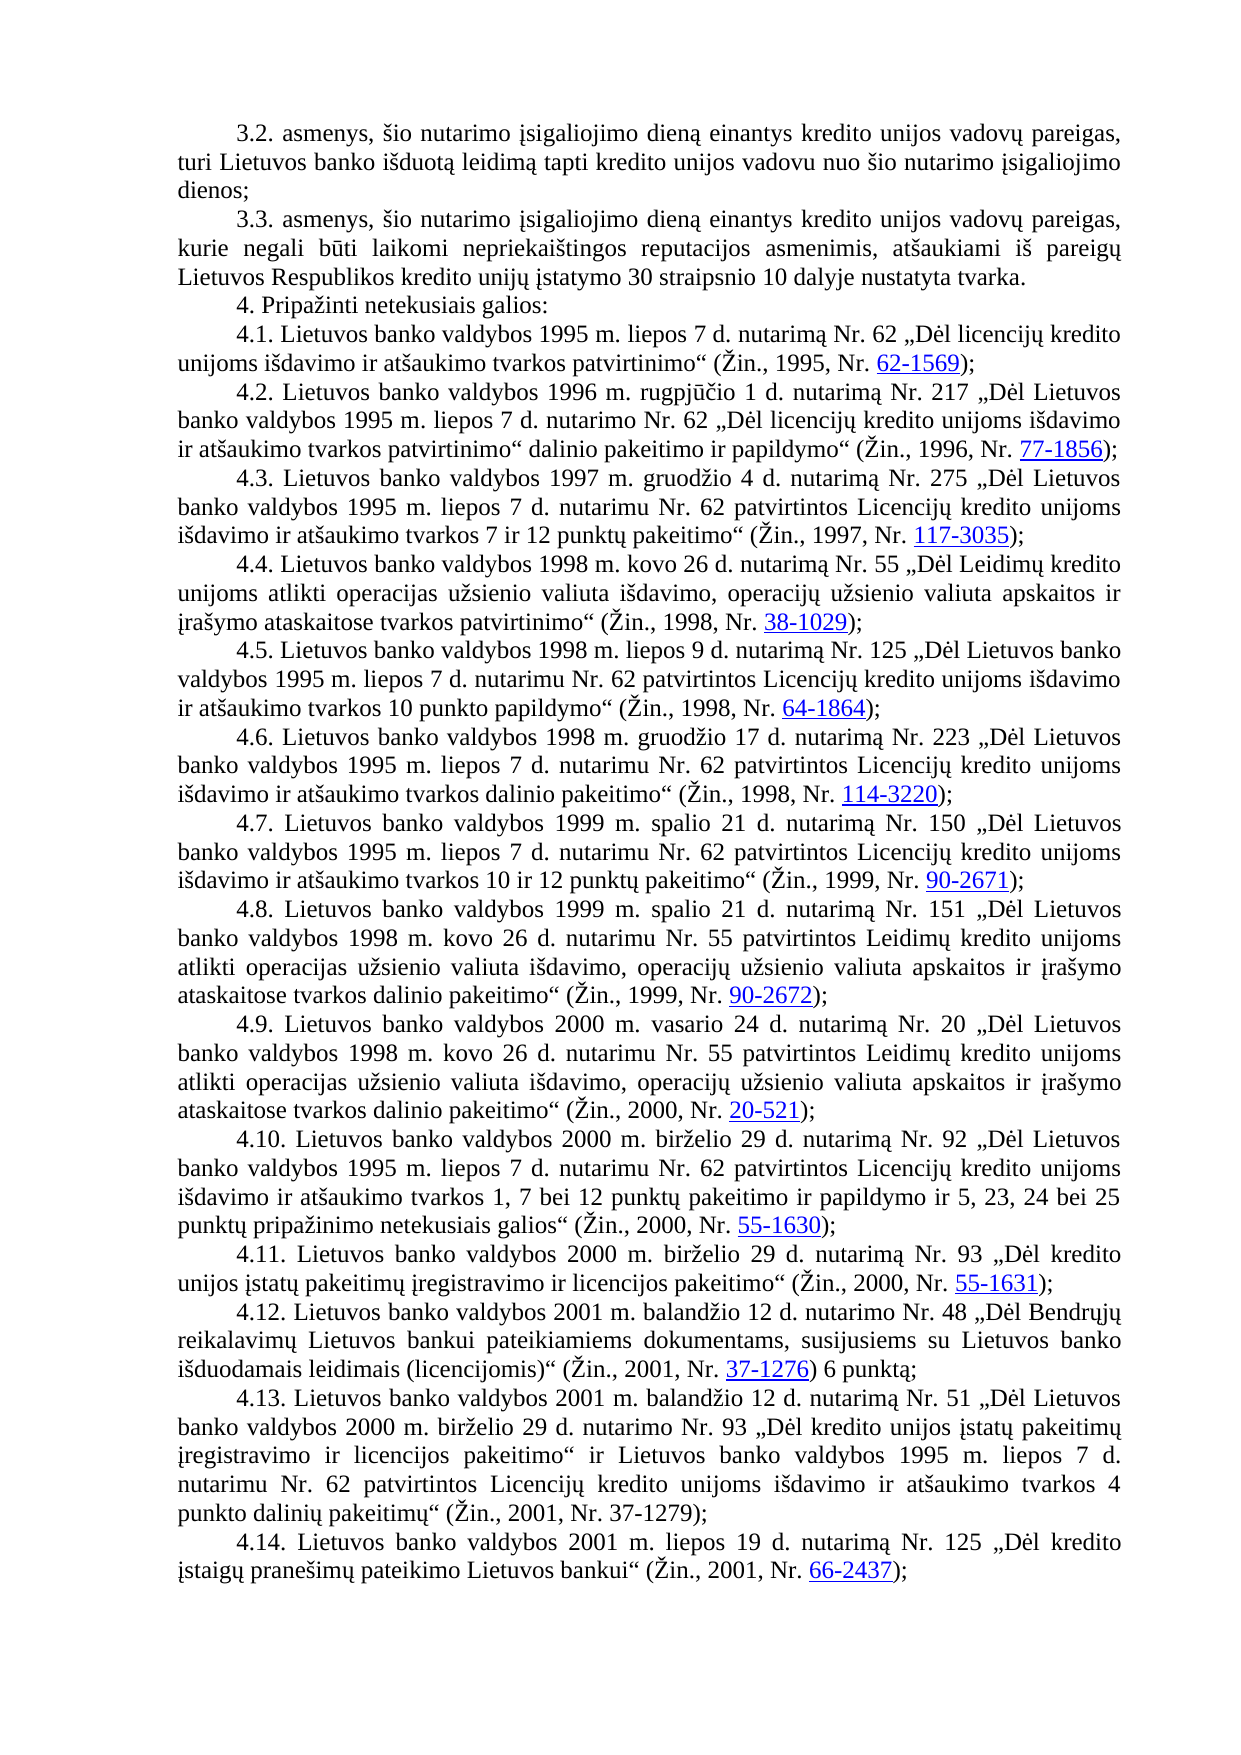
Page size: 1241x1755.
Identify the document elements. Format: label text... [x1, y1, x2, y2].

text 4.13. Lietuvos banko valdybos 2001 m. balandžio 12 d. nutarimą Nr. 51 „Dėl Lietuvos banko valdybos 2000 m. birželio 29 d. nutarimo Nr. 93 „Dėl kredito unijos įstatų pakeitimų įregistravimo ir licencijos pakeitimo“ ir Lietuvos banko valdybos 1995 m. liepos 7 d. nutarimu Nr. 62 patvirtintos Licencijų kredito unijoms išdavimo ir atšaukimo tvarkos 4 punkto dalinių pakeitimų“ (Žin., 2001, Nr. 37-1279); [177, 1383, 1122, 1527]
text 4.7. Lietuvos banko valdybos 1999 m. spalio 21 d. nutarimą Nr. 150 „Dėl Lietuvos banko valdybos 1995 m. liepos 7 d. nutarimu Nr. 62 patvirtintos Licencijų kredito unijoms išdavimo ir atšaukimo tvarkos 10 ir 12 punktų pakeitimo“ (Žin., 1999, Nr. 90-2671); [177, 808, 1122, 894]
text 4.8. Lietuvos banko valdybos 1999 m. spalio 21 d. nutarimą Nr. 151 „Dėl Lietuvos banko valdybos 1998 m. kovo 26 d. nutarimu Nr. 55 patvirtintos Leidimų kredito unijoms atlikti operacijas užsienio valiuta išdavimo, operacijų užsienio valiuta apskaitos ir įrašymo ataskaitose tvarkos dalinio pakeitimo“ (Žin., 1999, Nr. 90-2672); [177, 894, 1122, 1009]
text 4.5. Lietuvos banko valdybos 1998 m. liepos 9 d. nutarimą Nr. 125 „Dėl Lietuvos banko valdybos 1995 m. liepos 7 d. nutarimu Nr. 62 patvirtintos Licencijų kredito unijoms išdavimo ir atšaukimo tvarkos 10 punkto papildymo“ (Žin., 1998, Nr. 64-1864); [177, 636, 1122, 722]
text 4.9. Lietuvos banko valdybos 2000 m. vasario 24 d. nutarimą Nr. 20 „Dėl Lietuvos banko valdybos 1998 m. kovo 26 d. nutarimu Nr. 55 patvirtintos Leidimų kredito unijoms atlikti operacijas užsienio valiuta išdavimo, operacijų užsienio valiuta apskaitos ir įrašymo ataskaitose tvarkos dalinio pakeitimo“ (Žin., 2000, Nr. 20-521); [177, 1009, 1122, 1124]
text 4.10. Lietuvos banko valdybos 2000 m. birželio 29 d. nutarimą Nr. 92 „Dėl Lietuvos banko valdybos 1995 m. liepos 7 d. nutarimu Nr. 62 patvirtintos Licencijų kredito unijoms išdavimo ir atšaukimo tvarkos 1, 7 bei 12 punktų pakeitimo ir papildymo ir 5, 23, 24 bei 25 punktų pripažinimo netekusiais galios“ (Žin., 2000, Nr. 55-1630); [177, 1124, 1122, 1239]
text 3.3. asmenys, šio nutarimo įsigaliojimo dieną einantys kredito unijos vadovų pareigas, kurie negali būti laikomi nepriekaištingos reputacijos asmenimis, atšaukiami iš pareigų Lietuvos Respublikos kredito unijų įstatymo 30 straipsnio 10 dalyje nustatyta tvarka. [177, 204, 1122, 291]
text 4.4. Lietuvos banko valdybos 1998 m. kovo 26 d. nutarimą Nr. 55 „Dėl Leidimų kredito unijoms atlikti operacijas užsienio valiuta išdavimo, operacijų užsienio valiuta apskaitos ir įrašymo ataskaitose tvarkos patvirtinimo“ (Žin., 1998, Nr. 38-1029); [177, 549, 1122, 636]
text 4.14. Lietuvos banko valdybos 2001 m. liepos 19 d. nutarimą Nr. 125 „Dėl kredito įstaigų pranešimų pateikimo Lietuvos bankui“ (Žin., 2001, Nr. 66-2437); [177, 1527, 1122, 1584]
text 3.2. asmenys, šio nutarimo įsigaliojimo dieną einantys kredito unijos vadovų pareigas, turi Lietuvos banko išduotą leidimą tapti kredito unijos vadovu nuo šio nutarimo įsigaliojimo dienos; [177, 118, 1122, 204]
text 4.1. Lietuvos banko valdybos 1995 m. liepos 7 d. nutarimą Nr. 62 „Dėl licencijų kredito unijoms išdavimo ir atšaukimo tvarkos patvirtinimo“ (Žin., 1995, Nr. 62-1569); [177, 319, 1122, 377]
text 4.11. Lietuvos banko valdybos 2000 m. birželio 29 d. nutarimą Nr. 93 „Dėl kredito unijos įstatų pakeitimų įregistravimo ir licencijos pakeitimo“ (Žin., 2000, Nr. 55-1631); [177, 1239, 1122, 1297]
text 4.6. Lietuvos banko valdybos 1998 m. gruodžio 17 d. nutarimą Nr. 223 „Dėl Lietuvos banko valdybos 1995 m. liepos 7 d. nutarimu Nr. 62 patvirtintos Licencijų kredito unijoms išdavimo ir atšaukimo tvarkos dalinio pakeitimo“ (Žin., 1998, Nr. 114-3220); [177, 722, 1122, 808]
text 4.3. Lietuvos banko valdybos 1997 m. gruodžio 4 d. nutarimą Nr. 275 „Dėl Lietuvos banko valdybos 1995 m. liepos 7 d. nutarimu Nr. 62 patvirtintos Licencijų kredito unijoms išdavimo ir atšaukimo tvarkos 7 ir 12 punktų pakeitimo“ (Žin., 1997, Nr. 117-3035); [177, 463, 1122, 549]
text 4.12. Lietuvos banko valdybos 2001 m. balandžio 12 d. nutarimo Nr. 48 „Dėl Bendrųjų reikalavimų Lietuvos bankui pateikiamiems dokumentams, susijusiems su Lietuvos banko išduodamais leidimais (licencijomis)“ (Žin., 2001, Nr. 37-1276) 6 punktą; [177, 1297, 1122, 1383]
text 4. Pripažinti netekusiais galios: [177, 291, 1122, 319]
text 4.2. Lietuvos banko valdybos 1996 m. rugpjūčio 1 d. nutarimą Nr. 217 „Dėl Lietuvos banko valdybos 1995 m. liepos 7 d. nutarimo Nr. 62 „Dėl licencijų kredito unijoms išdavimo ir atšaukimo tvarkos patvirtinimo“ dalinio pakeitimo ir papildymo“ (Žin., 1996, Nr. 77-1856); [177, 377, 1122, 463]
